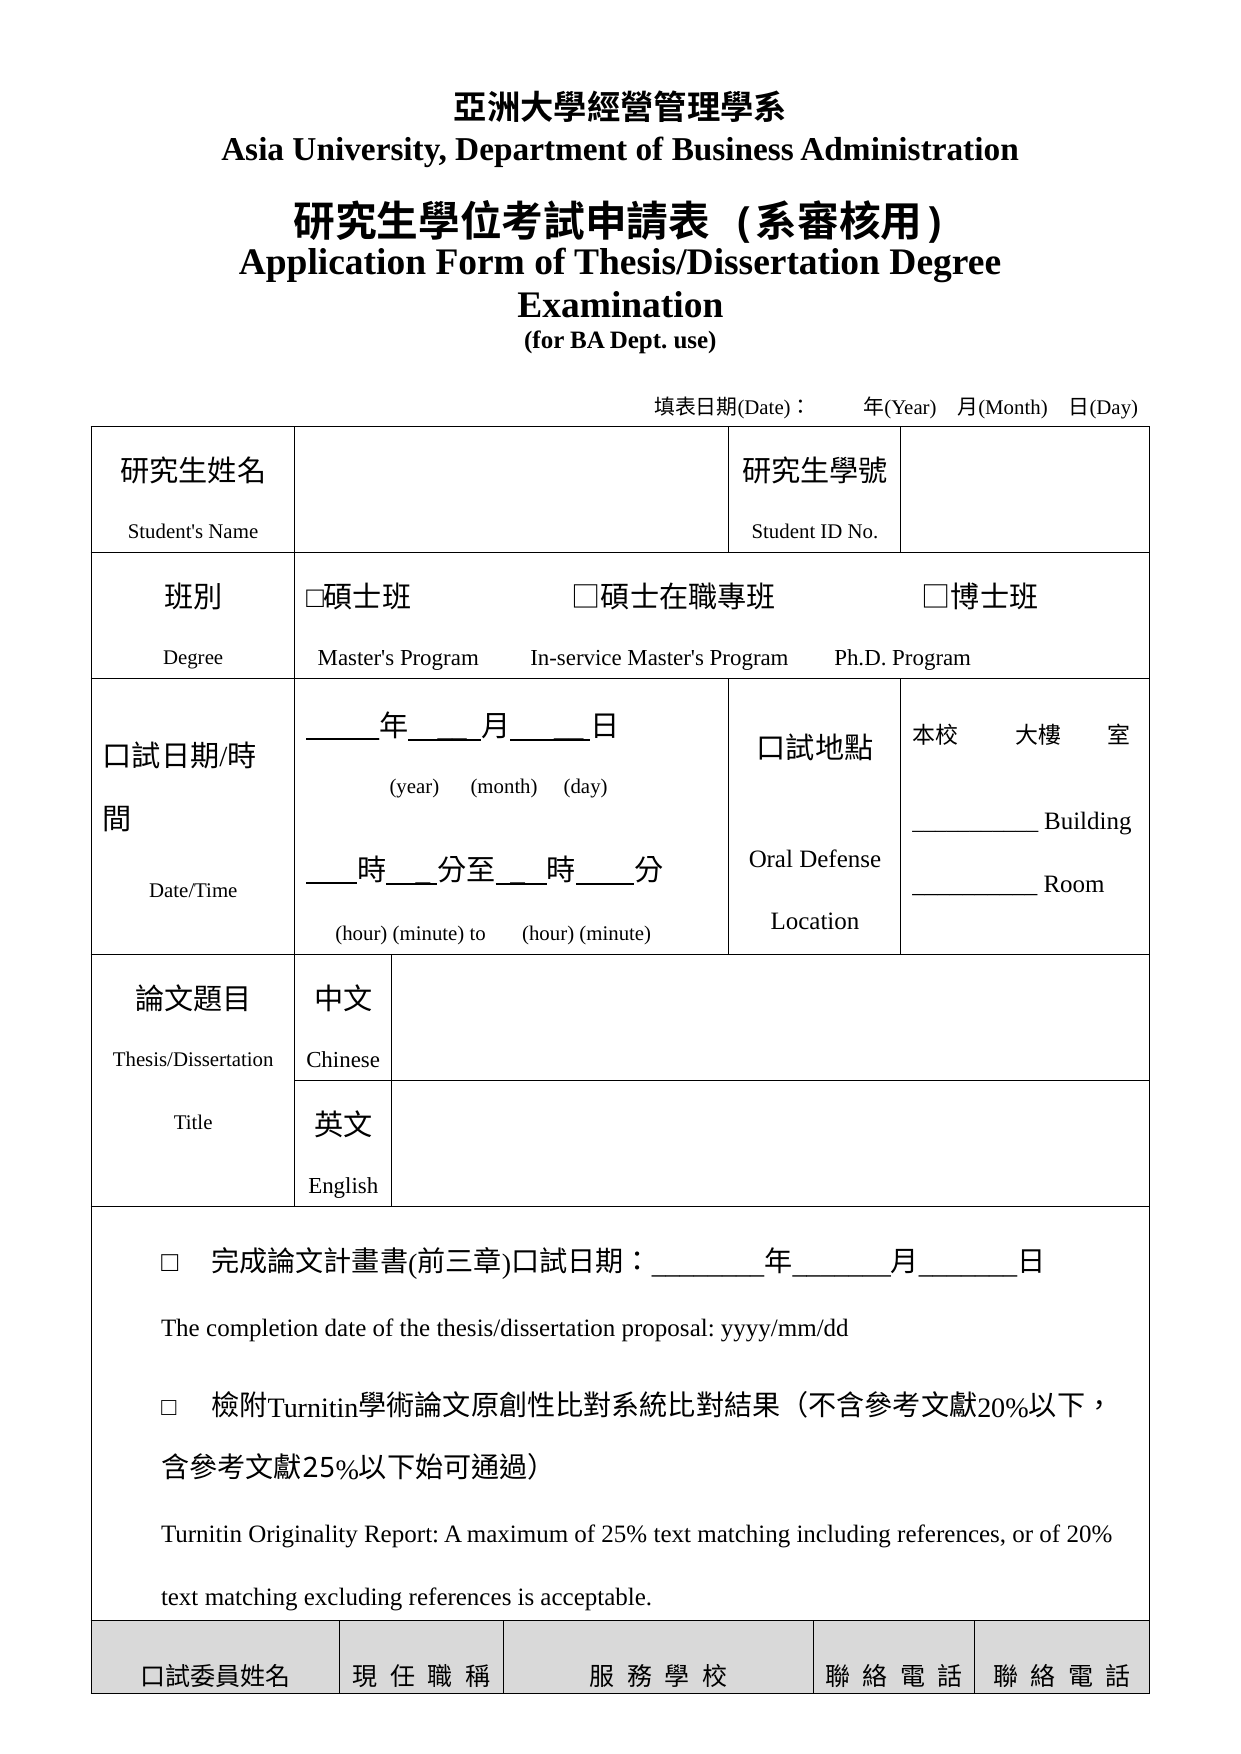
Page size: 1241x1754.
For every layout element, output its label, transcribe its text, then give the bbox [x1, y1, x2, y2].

text (for BA Dept. use) [150, 325, 1090, 354]
table_cell 服 務 學 校 [504, 1621, 813, 1693]
table_cell 研究生姓名 Student's Name [92, 427, 294, 552]
table_cell 完成論文計畫書(前三章)口試日期：________年_______月_______日 The completion date of the thesis/dissertation proposal: yyyy/mm/dd 檢附Turnitin學術論文原創性比對系統比對結果（不含參考文獻20%以下，含參考文獻25%以下始可通過） Turnitin Originality Report: A maximum of 25% text matching including references, or of 20% text matching excluding references is acceptable. [92, 1207, 1149, 1620]
table_cell 聯 絡 電 話 [975, 1621, 1149, 1693]
text Asia University, Department of Business Administration [150, 129, 1090, 167]
text 亞洲大學經營管理學系 [150, 81, 1090, 129]
text Application Form of Thesis/Dissertation Degree Examination [150, 239, 1090, 325]
table_cell _ __年 __ 月 __ 日 (year) (month) (day) __ 時 _ 分至 _ 時 分 (hour) (minute) to (hour) (minute) [295, 679, 728, 954]
table_cell 中文 Chinese [295, 955, 391, 1080]
table_cell [392, 1081, 1149, 1206]
table_cell 論文題目 Thesis/Dissertation Title [92, 955, 294, 1206]
table_cell [392, 955, 1149, 1080]
table_cell 研究生學號 Student ID No. [729, 427, 900, 552]
table_cell [901, 427, 1149, 552]
table_cell 本校 大樓 室 ___________ Building __________ Room [901, 679, 1149, 954]
table_cell 口試地點 Oral Defense Location [729, 679, 900, 954]
table_cell 聯 絡 電 話 [814, 1621, 974, 1693]
table_header 填表日期(Date)： 年(Year) 月(Month) 日(Day) [91, 364, 1149, 426]
table_cell □碩士班 □碩士在職專班 □博士班 Master's Program In-service Master's Program Ph.D. Program [295, 553, 1149, 678]
table_cell 口試日期/時間 Date/Time [92, 679, 294, 954]
table_cell 現 任 職 稱 [340, 1621, 503, 1693]
subtitle 研究生學位考試申請表 (系審核用) [150, 177, 1090, 239]
table_cell 英文 English [295, 1081, 391, 1206]
table_cell 班別 Degree [92, 553, 294, 678]
table_cell 口試委員姓名 [92, 1621, 339, 1693]
table_cell [295, 427, 728, 552]
